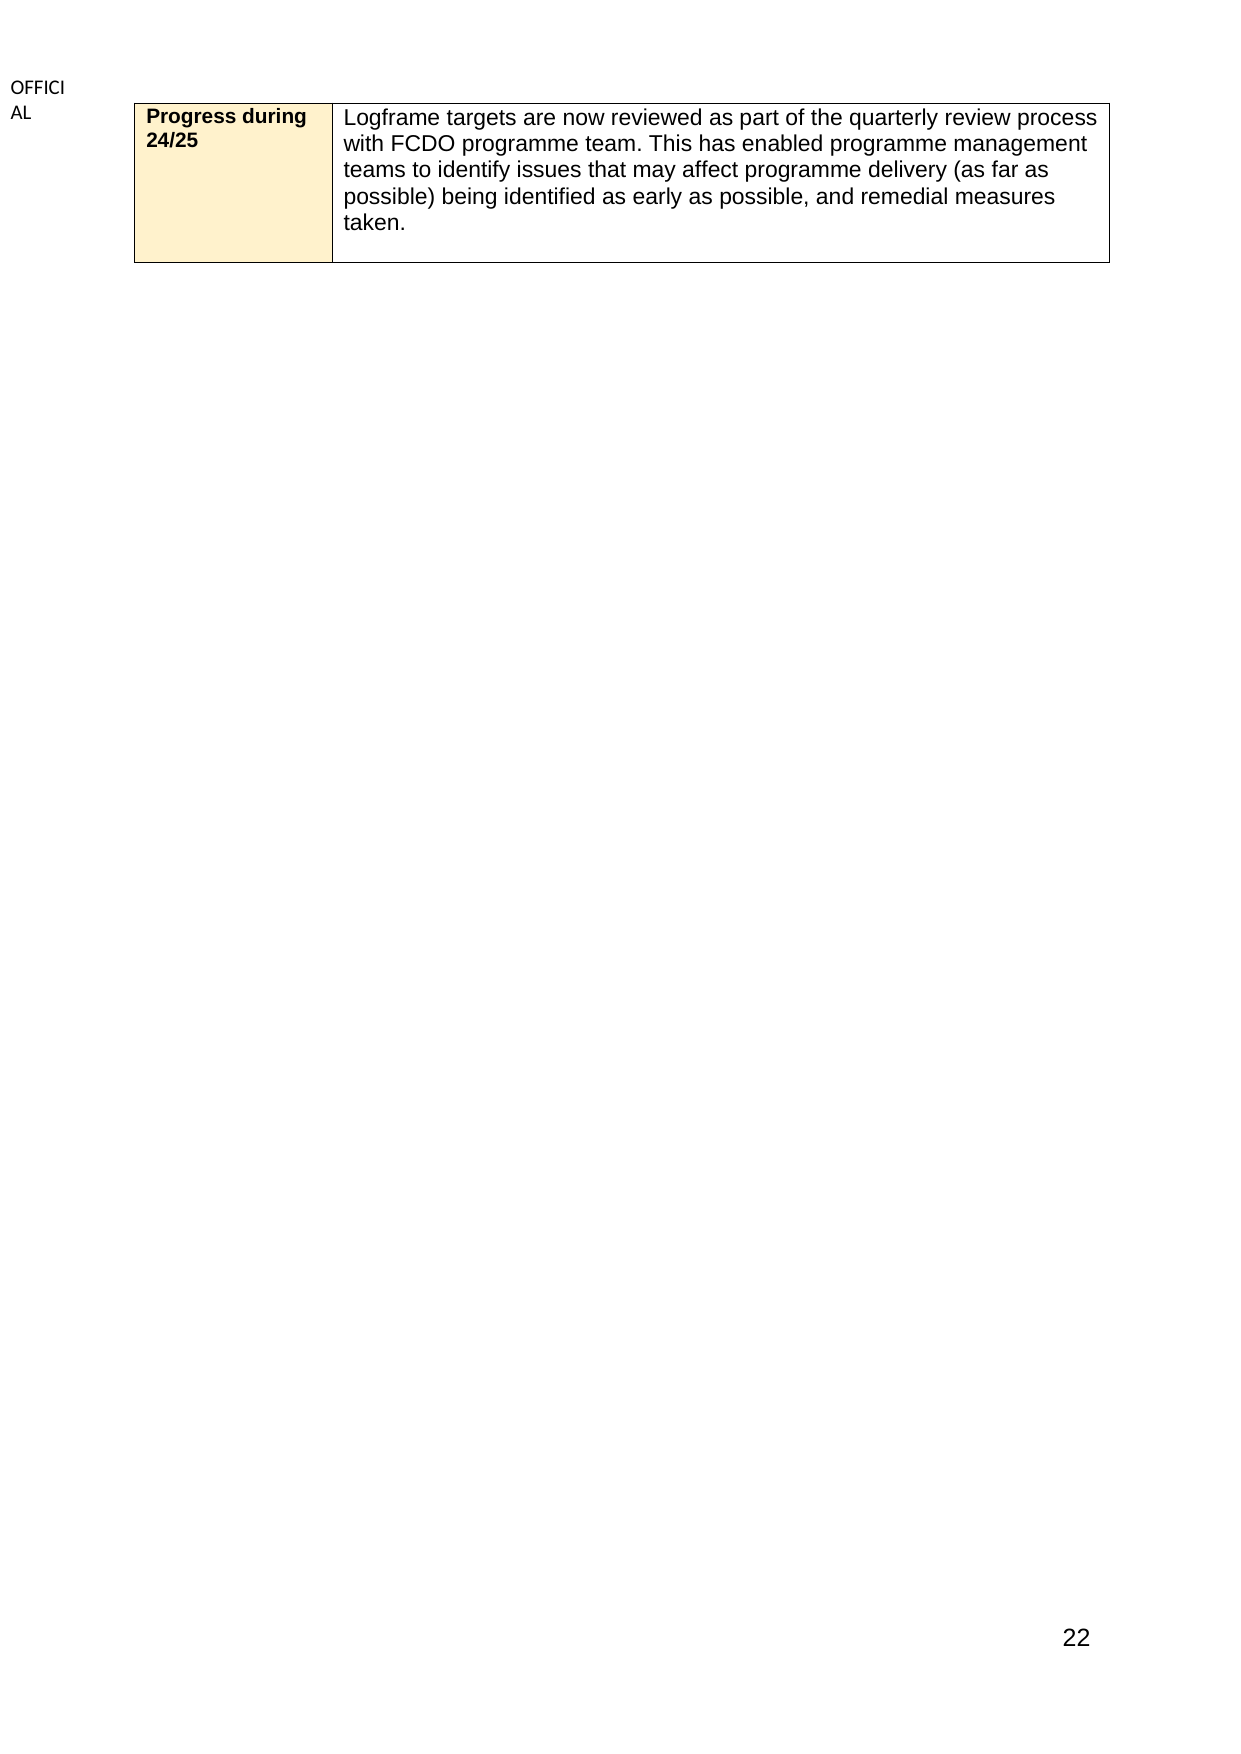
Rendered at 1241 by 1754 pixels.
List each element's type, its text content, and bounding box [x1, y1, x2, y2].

table_cell Progress during 24/25 [135, 104, 332, 262]
table_cell Logframe targets are now reviewed as part of the quarterly review process with FCDO programme team. This has enabled programme management teams to identify issues that may affect programme delivery (as far as possible) being identified as early as possible, and remedial measures taken. [333, 104, 1109, 262]
